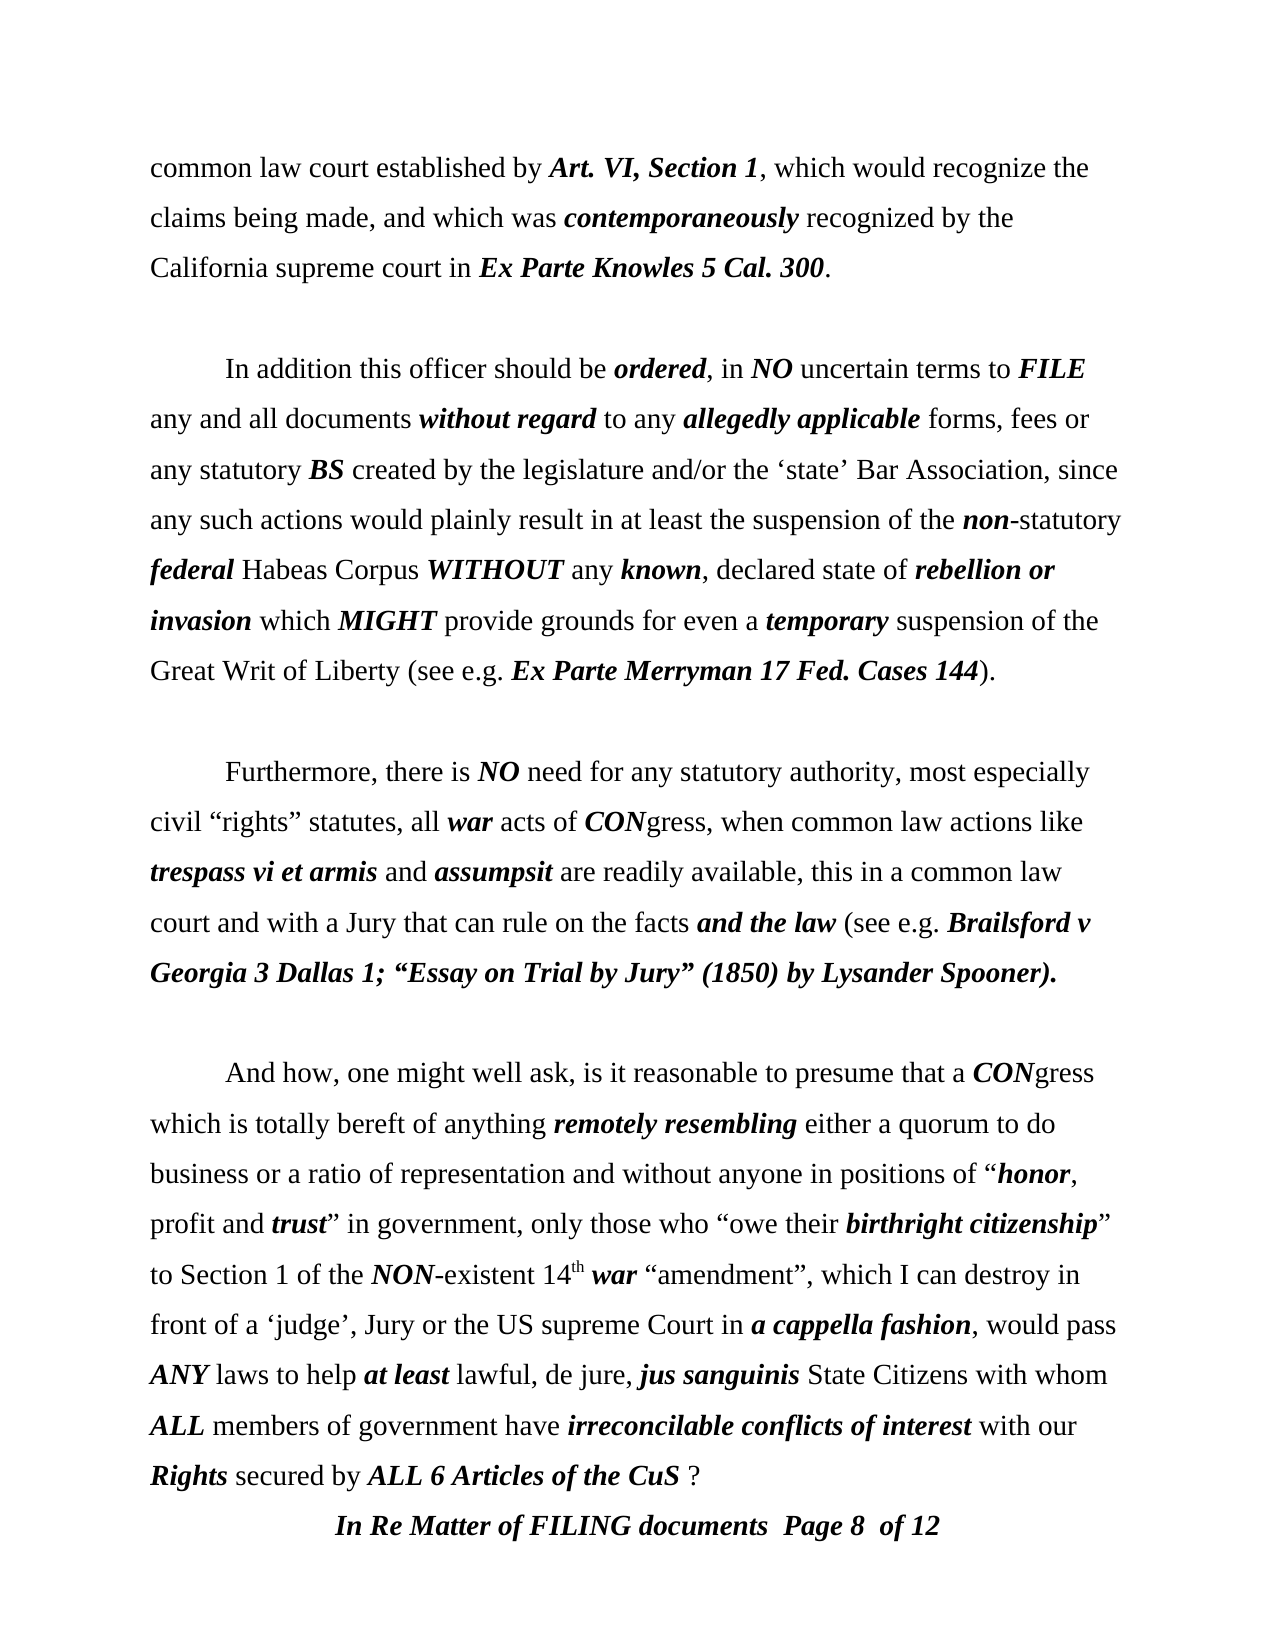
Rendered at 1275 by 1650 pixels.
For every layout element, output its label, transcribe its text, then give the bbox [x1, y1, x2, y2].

text common law court established by Art. VI, Section 1, which would recognize the claims being made, and which was contemporaneously recognized by the California supreme court in Ex Parte Knowles 5 Cal. 300. [150, 150, 1125, 284]
text And how, one might well ask, is it reasonable to presume that a CONgress which is totally bereft of anything remotely resembling either a quorum to do business or a ratio of representation and without anyone in positions of “honor, profit and trust” in government, only those who “owe their birthright citizenship” to Section 1 of the NON-existent 14th war “amendment”, which I can destroy in front of a ‘judge’, Jury or the US supreme Court in a cappella fashion, would pass ANY laws to help at least lawful, de jure, jus sanguinis State Citizens with whom ALL members of government have irreconcilable conflicts of interest with our Rights secured by ALL 6 Articles of the CuS ? [150, 1056, 1125, 1492]
text Furthermore, there is NO need for any statutory authority, most especially civil “rights” statutes, all war acts of CONgress, when common law actions like trespass vi et armis and assumpsit are readily available, this in a common law court and with a Jury that can rule on the facts and the law (see e.g. Brailsford v Georgia 3 Dallas 1; “Essay on Trial by Jury” (1850) by Lysander Spooner). [150, 754, 1125, 988]
text In addition this officer should be ordered, in NO uncertain terms to FILE any and all documents without regard to any allegedly applicable forms, fees or any statutory BS created by the legislature and/or the ‘state’ Bar Association, since any such actions would plainly result in at least the suspension of the non-statutory federal Habeas Corpus WITHOUT any known, declared state of rebellion or invasion which MIGHT provide grounds for even a temporary suspension of the Great Writ of Liberty (see e.g. Ex Parte Merryman 17 Fed. Cases 144). [150, 351, 1125, 687]
